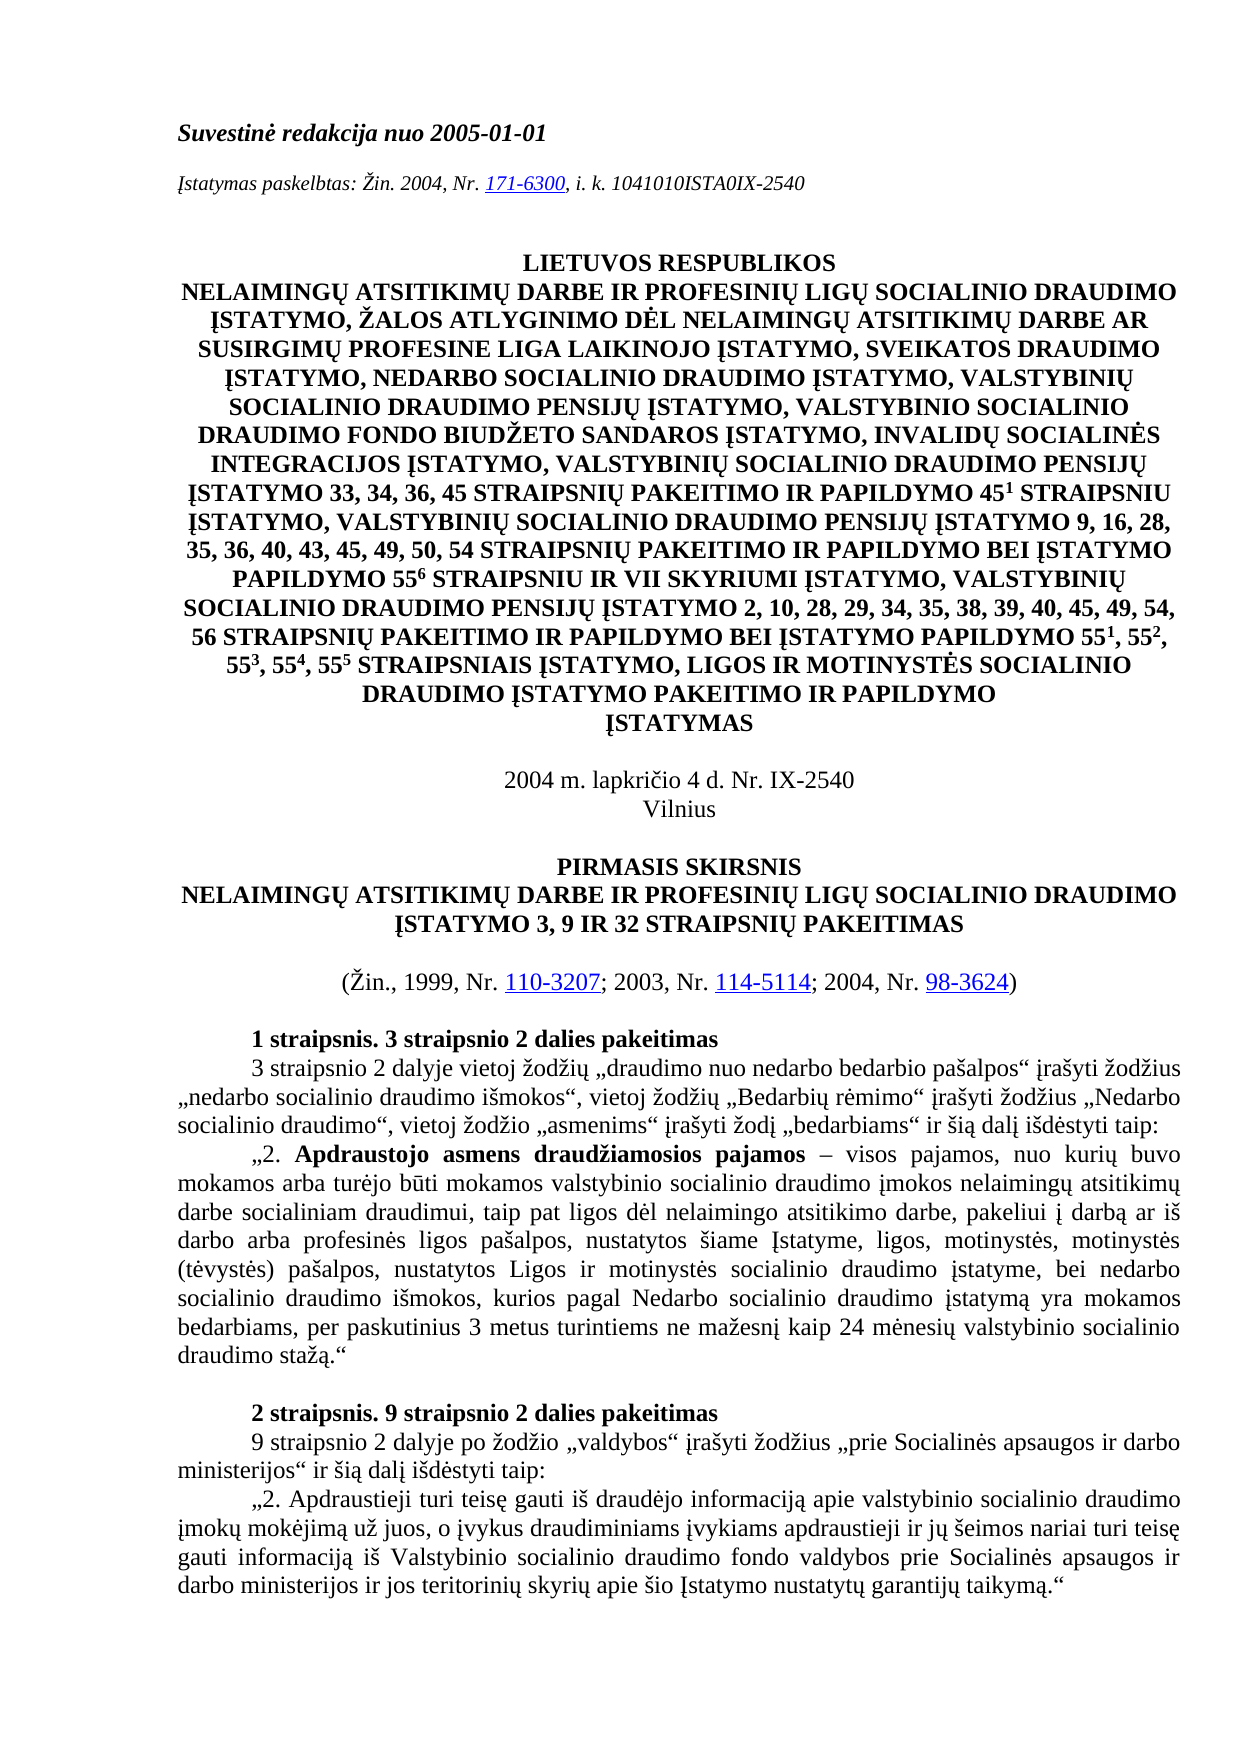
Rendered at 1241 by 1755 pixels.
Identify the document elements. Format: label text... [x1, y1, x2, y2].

text ĮSTATYMAS [177, 708, 1181, 737]
text 2004 m. lapkričio 4 d. Nr. IX-2540 [177, 765, 1181, 794]
text 3 straipsnio 2 dalyje vietoj žodžių „draudimo nuo nedarbo bedarbio pašalpos“ įrašyti žodžius „nedarbo socialinio draudimo išmokos“, vietoj žodžių „Bedarbių rėmimo“ įrašyti žodžius „Nedarbo socialinio draudimo“, vietoj žodžio „asmenims“ įrašyti žodį „bedarbiams“ ir šią dalį išdėstyti taip: [177, 1053, 1181, 1139]
text 9 straipsnio 2 dalyje po žodžio „valdybos“ įrašyti žodžius „prie Socialinės apsaugos ir darbo ministerijos“ ir šią dalį išdėstyti taip: [177, 1427, 1181, 1484]
text „2. Apdraustieji turi teisę gauti iš draudėjo informaciją apie valstybinio socialinio draudimo įmokų mokėjimą už juos, o įvykus draudiminiams įvykiams apdraustieji ir jų šeimos nariai turi teisę gauti informaciją iš Valstybinio socialinio draudimo fondo valdybos prie Socialinės apsaugos ir darbo ministerijos ir jos teritorinių skyrių apie šio Įstatymo nustatytų garantijų taikymą.“ [177, 1484, 1181, 1599]
text NELAIMINGŲ ATSITIKIMŲ DARBE IR PROFESINIŲ LIGŲ SOCIALINIO DRAUDIMO ĮSTATYMO 3, 9 IR 32 STRAIPSNIŲ PAKEITIMAS [177, 880, 1181, 938]
text (Žin., 1999, Nr. 110-3207; 2003, Nr. 114-5114; 2004, Nr. 98-3624) [177, 967, 1181, 995]
text Įstatymas paskelbtas: Žin. 2004, Nr. 171-6300, i. k. 1041010ISTA0IX-2540 [177, 171, 1181, 195]
text Vilnius [177, 794, 1181, 823]
text 1 straipsnis. 3 straipsnio 2 dalies pakeitimas [177, 1024, 1181, 1053]
text PIRMASIS SKIRSNIS [177, 852, 1181, 880]
text 2 straipsnis. 9 straipsnio 2 dalies pakeitimas [177, 1398, 1181, 1427]
text Suvestinė redakcija nuo 2005-01-01 [177, 118, 1181, 147]
text LIETUVOS RESPUBLIKOS [177, 248, 1181, 277]
text „2. Apdraustojo asmens draudžiamosios pajamos – visos pajamos, nuo kurių buvo mokamos arba turėjo būti mokamos valstybinio socialinio draudimo įmokos nelaimingų atsitikimų darbe socialiniam draudimui, taip pat ligos dėl nelaimingo atsitikimo darbe, pakeliui į darbą ar iš darbo arba profesinės ligos pašalpos, nustatytos šiame Įstatyme, ligos, motinystės, motinystės (tėvystės) pašalpos, nustatytos Ligos ir motinystės socialinio draudimo įstatyme, bei nedarbo socialinio draudimo išmokos, kurios pagal Nedarbo socialinio draudimo įstatymą yra mokamos bedarbiams, per paskutinius 3 metus turintiems ne mažesnį kaip 24 mėnesių valstybinio socialinio draudimo stažą.“ [177, 1139, 1181, 1369]
text NELAIMINGŲ ATSITIKIMŲ DARBE IR PROFESINIŲ LIGŲ SOCIALINIO DRAUDIMO ĮSTATYMO, ŽALOS ATLYGINIMO DĖL NELAIMINGŲ ATSITIKIMŲ DARBE AR SUSIRGIMŲ PROFESINE LIGA LAIKINOJO ĮSTATYMO, SVEIKATOS DRAUDIMO ĮSTATYMO, NEDARBO SOCIALINIO DRAUDIMO ĮSTATYMO, VALSTYBINIŲ SOCIALINIO DRAUDIMO PENSIJŲ ĮSTATYMO, VALSTYBINIO SOCIALINIO DRAUDIMO FONDO BIUDŽETO SANDAROS ĮSTATYMO, INVALIDŲ SOCIALINĖS INTEGRACIJOS ĮSTATYMO, VALSTYBINIŲ SOCIALINIO DRAUDIMO PENSIJŲ ĮSTATYMO 33, 34, 36, 45 STRAIPSNIŲ PAKEITIMO IR PAPILDYMO 451 STRAIPSNIU ĮSTATYMO, VALSTYBINIŲ SOCIALINIO DRAUDIMO PENSIJŲ ĮSTATYMO 9, 16, 28, 35, 36, 40, 43, 45, 49, 50, 54 STRAIPSNIŲ PAKEITIMO IR PAPILDYMO BEI ĮSTATYMO PAPILDYMO 556 STRAIPSNIU IR VII SKYRIUMI ĮSTATYMO, VALSTYBINIŲ SOCIALINIO DRAUDIMO PENSIJŲ ĮSTATYMO 2, 10, 28, 29, 34, 35, 38, 39, 40, 45, 49, 54, 56 STRAIPSNIŲ PAKEITIMO IR PAPILDYMO BEI ĮSTATYMO PAPILDYMO 551, 552, 553, 554, 555 STRAIPSNIAIS ĮSTATYMO, LIGOS IR MOTINYSTĖS SOCIALINIO DRAUDIMO ĮSTATYMO PAKEITIMO IR PAPILDYMO [177, 277, 1181, 708]
